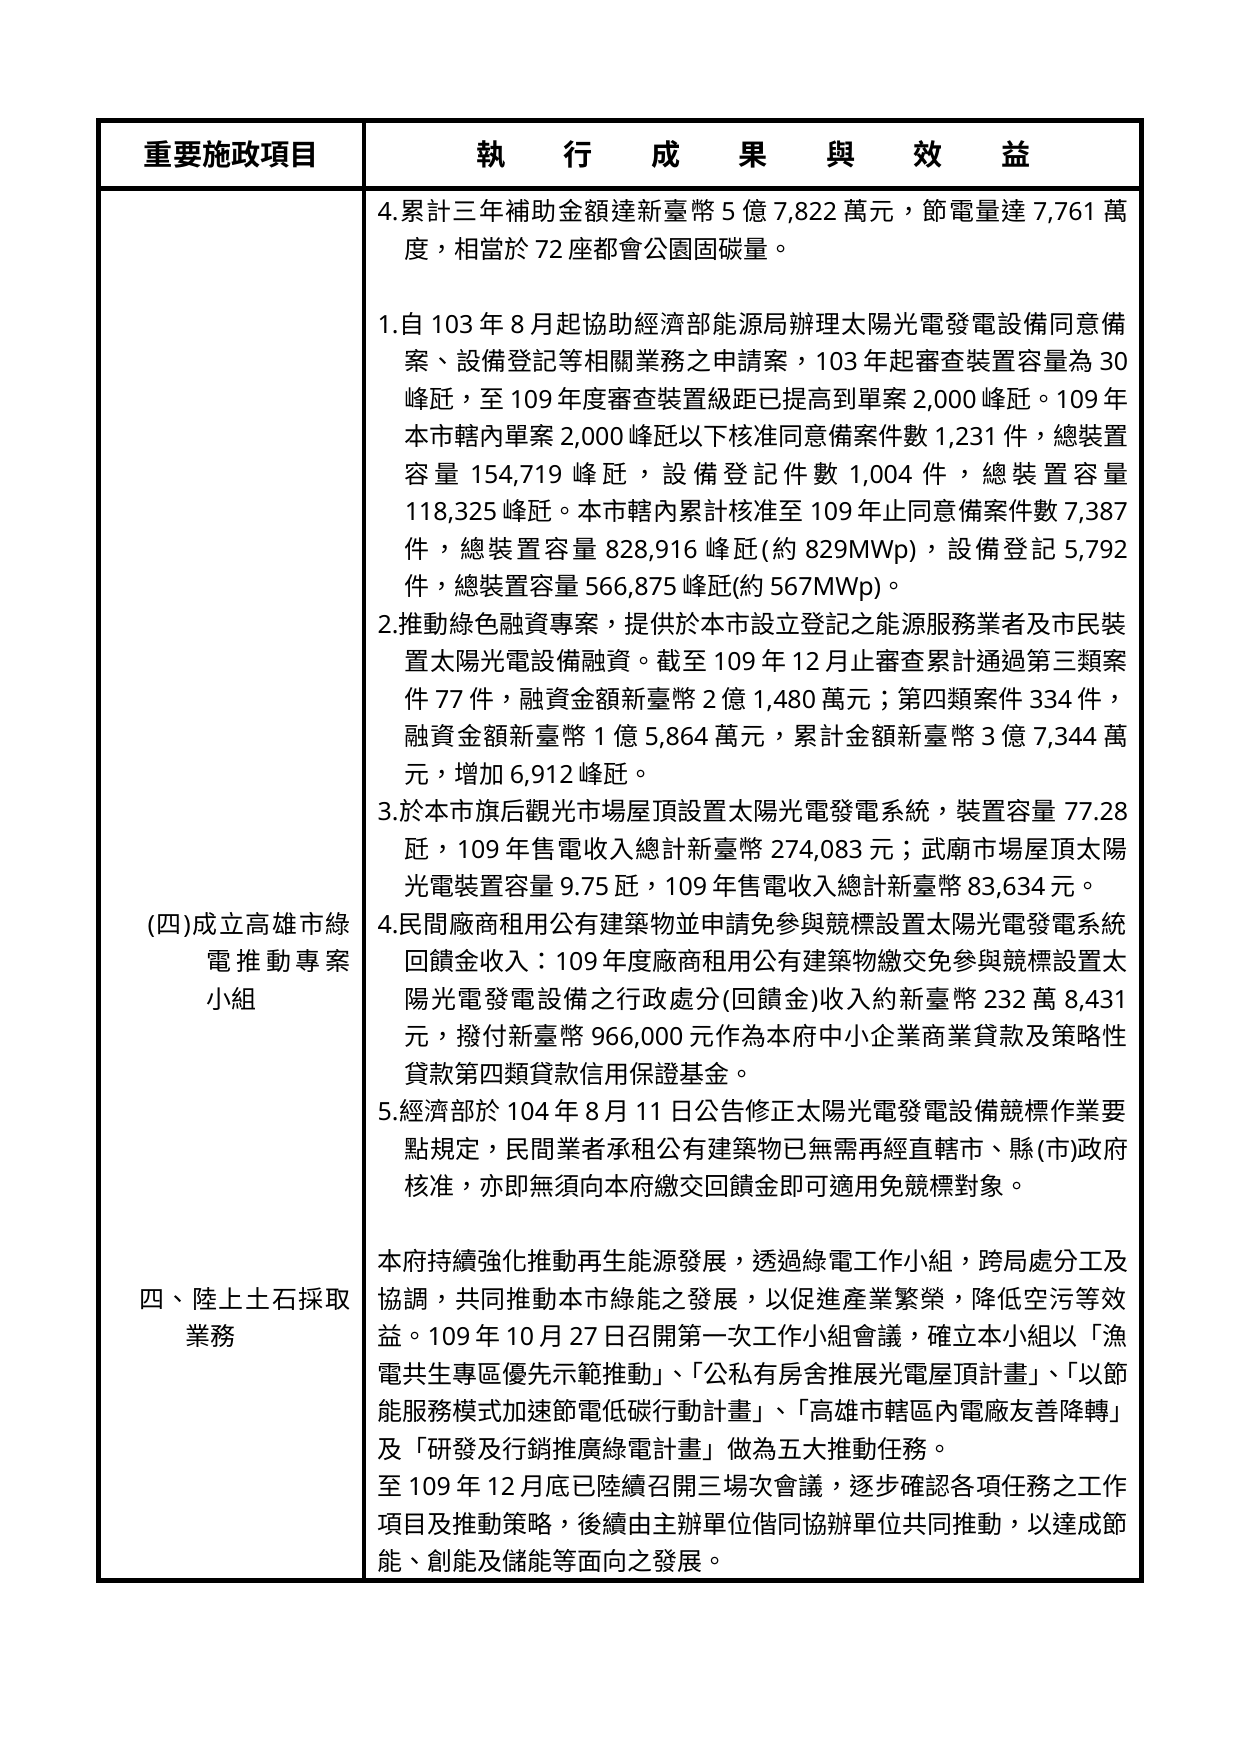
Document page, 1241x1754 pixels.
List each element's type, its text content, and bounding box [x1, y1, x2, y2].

table_cell (四)成立高雄市綠電推動專案小組 四、陸上土石採取業務 [101, 191, 362, 1578]
table_cell 1.2020區域型醫材產業發展分析 新冠肺炎疫情肆虐全球，同時也影響市場供應佈局，而臺灣這次防疫的優良表現，正是高雄醫材廠商拓展市場好時機，為推動業者搶攻東南亞市場，於109年6月10日推出「2020區域型醫材產業發展分析」課程，採線上授課方式進行，內容涵蓋東南亞市場醫療器材法規概論、醫材市場分析、勞資法規問題等，邀請臺灣與越南在地律師、醫師進行實務經驗分享，期藉此幫助業者釐清疑問、確認投資條件，吸引包含21家高雄廠商，台南6家、台中2家、新竹10家、桃園3家、新北7家、台北13家、基隆1家，以及個人參加者49人參與。 2.2020NADCAP台灣年會 為促進航太產業國際交流及合作契機，本府經濟發展局邀請全球航太首席評鑑單位-美國航太品質評審協會，於9月10日至11日首度辦理「2020 NADCAP 台灣年會」，聚集全臺57家航太相關企業(高雄業者20家、外縣市業者37家)，共同見證PRI與金屬中心以視訊連線簽署MOU，雙方未來將持續針對PRI培訓項目共同合作，輔導高雄航太業者取得NADCAP認證，協助高雄航太零組件產業切入國際航太產業供應鏈。 3.辦理航太NADCAP認證課程 航太產業可增加產品附加價值，不過其品質系統要求嚴格，製造商若想要進入航太產業，NADCAP為必備認證項目，因此為輔導本市航太業者進入供應鏈，本府經濟發展局於 109年7月28日至29日、8月27日至28日辦理「化學處理」、「熱處理」、「NADCAP認證前準備及AS 9100」課程，共計有高雄廠商22家次、外縣市廠商12家次參與。 4.XRoom跨域共創基地 於高雄捷運鹽埕埔站2號出口整備產業人才培訓共創基地-「XRoom跨域共創基地」，提供體感設備租賃服務與試驗空間，同時鏈結業界與學界資源，建立國際合作管道，加速國內體感業者及人才接軌國際市場，發展商業應用開發之交流社群，協助培訓產業所需人才。 5.辦理「數位轉型X思維創新工作坊」 為發展在地產業數位轉型解決方案，由在地廠商提出需求，舉辦數位轉型工作坊，邀請專家進行解題。分別於109年7月23日及7月30日辦理針對製造業及服務業之工作坊。會中邀請資策會數位轉型專家、發得科技、全家便利商店等廠商分享數位轉型創新趨勢、轉型程度評估架構及實際案例分享，搭配實務演練，提升學員學習效果，共計63人次參與。 6.辦理數位轉型產業交流活動2場次 為因應數位轉型潮流及5G、AI等數位科技對產業帶來的影響及為活絡本市數位經濟產業跨業交流與發展動能，舉辦2場次產業交流活動。邀請聚和國際、世豐螺絲及霹靂國際多媒體、中華電信、緯創醫學科技、XRSPACE等廠商分享最新創新科技應用並與與會來賓進行交流，近130位廠商代表參與。 1.辦理「KOSMOS TRENDS未來勢」大型商展活動 串聯高雄場域包含駁二、高雄展覽館及漢神巨蛋等場域，以視覺、音樂、生活及娛樂等主題規劃不同體驗活動與節目，包含技術開發者大會、商媒會、企業參訪、體感重裝部隊、數位展覽、演唱會及市集等各式活動，透過展示、互動、體驗等情境設計，重新揉合體感科技與高雄市場域，激發新火花活絡城市脈動，並結合Digi wave數位展覽之科技浪潮，揉合更多元領域與應用想像，活動期間逾51萬參與人次，促成逾新臺幣3.9億元產值。 2.擴大辦理「體感重裝部隊」 延續108年巡迴展覽模式，運用象徵港都意象的貨櫃打造「體感重裝部隊」，打破場域限制將AR、VR體感互動科技移至戶外讓民眾體驗，109年度更擴大活動規模，巡迴至高雄、屏東、台北及新竹等城市，與其他城市攜手推廣體感科技新興應用，展現體感多元應用領域，作為體感業者展示的平台外，更提供民眾認識並體驗最新體感科技產品，帶動體感科技產業多元化發展，創造產業新商機，共計4場次體驗活動，觸及逾16萬人次。 3.辦理第11屆高雄同心日-台日共創雙贏活動 為持續得到日本企業的支持，沿續完整的商務資訊以及投資服務，共同創造更多的商機，本府經濟發展局持續辦理第11屆高雄市日商表揚典禮活動，並選出投資10年、20年、30年、40年、50年及50年以上，以及新增投資的日商獲獎接受表揚，表達本市對日商企業之重視，並藉由表揚活動之辦理提升雙方友好關係。 得獎業者 a.高雄在地日商(截至今年經營滿10年)： 台灣日產化學股份有限公司、興亞迪歐股份有限公司 b.高雄在地日商(截至今年經營滿20年)： 新揚科技股份有限公司 c.高雄在地日商(截至今年經營滿30年)： 華和工程股份有限公司 d.高雄在地日商(截至今年經營滿50年)： 台灣亞細亞興業股份有限公司、台灣華爾卡國際股份有限公司、新臺灣久保田股份有限公司、大寶精密工具股份有限公司、台灣日東電工股份有限公司、高雄晶傑達光電科技股份有限公司 e.近年投資高雄日商： 台灣愛德克股份有限公司、台灣華爾卡國際股份有限公司、台塑德山精密化學股份有限公司 4.辦理第2屆高雄典範企業領航獎 (1)為肯定本市企業在地深耕發展，積極開拓國際舞台與健全企業營運管理，本府經濟發展局於109年9月30日辦理第2屆「2020高雄典範企業領航獎」，選拔以高雄為主要經營基地，並在國際市場具高度競爭力特質之優良在地企業，期以高雄在地打拼的精神，做為本市各類型企業的典範，獎項包含有「深耕典範領航獎」、「投資典範領航獎」、「新創標竿領航獎」、「卓越創新領航獎」及「幸福友善領航獎」，獲獎企業共計26家。 (2)「深耕典範」部分共有上鎧鋼鐵、世德工業及智崴資訊等知名企業獲獎；「投資典範」則由尚富工業、長亨精密、政澄水產、杰鑫國際物流、晟田科技、朝崗工業、富騰國際、興勤電子和鄧師傅滷味拿下；「幸福友善」項目中，人杰老四川、台虹科技、安拓實業與高全存企業均獲評審肯定。另外，「卓越創新」獲獎者有一等一科技、卡訊電子、全球安聯、先進醫資、凌誠科技、清展科技、彬騰企業及富利康科技；限定成立5年內企業報名的「新創標竿」，則由今一電與樂鑫開發工程2家新創業者獲獎。 5.成立「投資高雄事務所」 為實現四大優先中「產業轉型優先、增加就業優先」的施政願景，參考經濟部「投資臺灣事務所」模式，為高雄量身打造「投資高雄事務所」，於109年11月25日揭幕，提供招商服務單一窗口、逐案配置專案經理、利用招商資源平台媒合用地及串連投資資訊、視投資案情納入重大投資案件推動小組，以最高效率協助企業排除投資障礙，提供最有感的行政服務，營造優質的投資環境。 1.辦理高雄振興購物嘉年華 因疫情大幅降低民眾出門消費意願，導致餐飲、零售、百貨及賣場等實體店受到嚴重衝擊，為振興經濟、刺激消費，於後疫情時期，舉辦高雄振興購物嘉年華，期透過抽獎、消費抵用等模式，吸引民眾到高雄消費，帶動經濟循環，活動網站會員人數累積2.9萬人、 發票登錄累積新臺幣14億元。 2.商洽媒合會 (1)為帶動國內體感科技產業發展，本府經濟發展局10月8日在高雄展覽館舉辦「體感技術開發者大會」及商務媒合會，除邀請國際產業領袖分享未來新技術發展趨勢與新興應用外，也設置體感補助成果展示區，展示各式研發成果，吸引超過150位業者參與。同時媒合高雄業者「方陣聯合」及韓國全球智慧城市公司於開幕儀式上簽署MOU，預計投入30萬美元發展韓國濟州島旅遊導覽服務。 (2)醫材產業為本市金屬業者轉型升級方向之一，因本次疫情，國際行銷受到影響，因此本府經濟發展局於12月1日及12月8日舉辦線上商洽媒合會，與國外醫材代理商、通路商進行線上交流媒合，共計有11家次廠商參與商洽媒合會，後續協助廠商取得共43萬9,590美元的採購訂單。 3.參加馬來西亞線上展暨辦理線上新馬商洽媒合會 雖因疫情受限無法出國拓銷商機，本府仍藉由線上海外參展及辦理線上媒合洽談會，突破現階段進軍海外市場瓶頸，讓MIK優質產品走向海外。 (1)109年11月25日至27日參加外貿協會主辦之「 2020線上馬來西亞臺灣形象展」，除線上建置「高雄形象館」參展頁面外，亦力促潛在商機，協助參展業者媒合國外通路商、經銷商、代理商等買主商談，展期期間安排線上媒合場次共82場，預估媒合金額達新臺幣265萬元。 (2)109年11月25日至26日辦理線上星馬商洽媒合會，協助高雄業者與海外買主建立代理合作關係，主動邀約馬來西亞及新加坡共15家貿易商、通路商等潛在買主與業者進行商洽，線上媒合場次共62場，簽署約定合作備忘錄達新臺幣5,000萬元。 4.協助高雄廠商開拓多元跨境通路 (1)109年11月27日經發局與PChomeSEA簽署MOU，雙方將共同協助高雄產品搶攻東南亞電商商機，期望幫助更多高雄優質產品透過跨境電商平台進軍國際。 (2)109年12月2日至3日於高雄國際會議中心舉辦「高雄跨境電商生態系啟動儀式暨通路商機媒合會」，邀請9家跨境電商、物流、金流龍頭，透過一對一媒合方式，帶領在地B2B、B2C業者與跨境龍頭交流，吸引百家廠商報名參與，截至年底已輔導15家廠商分別上架亞馬遜全球開店、PChomeSEA。 5.輔導高雄廠商開拓新市場通路，提升品牌能見度 (1)「高雄好物市集」線上購物平台，自109年6月2日開站，已有61間廠商進駐上架，截至12月31日會員人數4,681人，銷售總金額新臺幣400萬餘元。 (2)「高雄好物市集」首間實體店於109年8月7日在棧貳庫開幕，截至12月31日，銷售總金額新臺幣100萬餘元。 6.率領16家高雄食品相關業者參加「台北國際食品展」 109年12月17日至20日，本府經濟發展局率領16家高雄食品相關業者參加「台北國際食品展」。展會期間安排主題商品推廣、網紅直播推薦、團購主商洽會，多元行銷活動成果，達約1萬6,000次的瀏覽人數，現場零售合計新臺幣90萬餘元。 109年度共核准投資補助7案，核准金額約新臺幣8,197萬50元，執行效益預計如下： 1.總投資金額：約新臺幣27億5,107萬元。 2.創造就業機會：499人。 新冠肺炎疫情衝擊全球經濟，國內外大廠持續投資高雄，包含穩懋、默克、日商華爾卡、穎崴、緯創資通、 國巨、 日月光、台郡科技、英特格等多家知名企業仍看好高雄發展，持續加碼投資。 1.穩懋半導體股份有限公司 109年8月進駐南科高雄園區，將投入新臺幣850億元蓋設新廠，開發5G及光通訊相關技術，預期可增加逾4,000名就業機會，市長於同年10月拜訪，將積極協助公司解決園區生活機能及人才媒合。 2.德商默克集團 109年9月宣布擴大投資高雄路竹廠，該廠將成為默克在全球沉積材料的重要研發與製造中心。 3.日商華爾卡 109年9月29日舉行動土典禮，將於南科高雄園區打造新廠，供應半導體先進製程用的高純度化學藥液內襯儲槽。 4.穎崴科技 109年9月29日於經濟部楠梓園區舉行投資簽約典禮，將投資逾新臺幣32億元，於楠梓園區興建半導體高階製造中心，預估將可提供200個就業機會，為園區翻轉再造及產業升級注入新的發展動能。 5.緯創資通 公司持續擴大研發投資，109年10月15日高雄研發中心第三辦公室正式啟用，聘用員工人數可達520人，為高雄帶來更多研發能量。 6.國巨股份有限公司 被動元件大廠國巨預計投資新臺幣147億元於大發工業區內興建第三廠房，可提供1,800名就業機會，109年11月14日動土，預計111年8月完工。 7.日月光投資控股股份有限公司 全球第一大半導體封測廠日月光集團斥資新臺幣260億元，於楠梓加工出口區興建超高層智慧封測廠，預計112年完工。 8.台郡科技 看好全球5G應用發展，台郡科技公司加碼申購和發產業園區1萬6,000多坪土地，擴大投資發展5G智能通訊事業營運基地，加碼投資100億元，總投資預計超過200億元。 9.英特格 世界級半導體材料商英特格預計2021年投資新臺幣60億，將打造在台最大製造中心。 本府積極招商引資，依據過往服務廠商經驗，如能在廠商投資評估初期，即時提供合適投資用地，可大為提升廠商投資本市意願。故除推介本市報編之產業園區，109年更首度與專業不動產仲介業者合作，藉由提供私人物件，讓投資者有更多投資標的可選擇，以增加投資案落地本市之機率。109年度提供用地需求服務案數共51案。 本市重大投資案件推動小組109年度階段性協助成果： 1.珍福食品公司投資案，109年2月1日取得建造執照。 2.南六公司工業區報編案，109年2月通過園區審議變更開發計畫。 3.統一集團夢時代二期開發案，109年2月取得建照執照。 4.興達海洋基礎公司於高雄海洋科技產業創新專區之管架式基礎結構工程組裝廠，109年3月20日工廠登記核准。 5.第70期(一心路)市地重劃-中石化案，109年3月15日辦竣分配確定土地重劃後標示變更登記，109年6月4日及6月30日辦理土地交接。 6.裕鐵公司路竹產業園區開發案，109年4月6日取得整地排水許可。 7.國巨大發新建三期廠房案，109年7月9日取得建照執照。 8.台聚 CBC Pilot Plant廠建照申請案，109年11月12日取得第二照使用執照。 1.因應5G結合AIoT、AR/VR等數位科技，將加速產業進行數位轉型，本府積極爭取中央資源，攜手中央共同打造「亞洲新灣區5G AIoT創新園區計畫」。本府於109年11月30日辦理5G AIoT國際大聯盟成軍活動，藉此凝聚中央、地方、業者共同打造亞洲新灣區成為驗證示範場域之共識，當天計有114家廠商參加。 2.亞洲新灣區5G AIoT創新園區將從基礎建設、產業群聚等面相推動，短期爭取經濟部中小企業處設置新創基地，提供獎勵補助，引進國際級加速器，打造完整新創服務體系；長期規劃以中油特倉三土地為高軟二期開發用地，解決數位科技業者進駐高雄之需求。 1.辦理「地方產業創新研發推動計畫(地方型SBIR)」 自97年開辦地方產業創新研發推動計畫，截至109年累計通過851件研發補助計畫，補助金額達新臺幣6億4,748萬元，帶動投資額新臺幣21億9,170萬元及研發總經費新臺幣15億6,760萬元，衍生產值新臺幣30億732萬元，申請或取得新型、設計專利724件，並屢獲國際發明展各項獎項，對本市中小企業的升級轉型極具助益。今年更協助廠商將創新研發成果或商品上架跨境電商平台，增加SBIR計畫執行效益，目前已輔導媒合5家SBIR企業之產品上架至PChomeSEA、日本樂天等平台，讓優秀廠商的產品進軍海外市場。109年度補助總經費計新臺幣3,686萬元，核定49件研發計畫，帶動研發總經費新臺幣9,300萬元。 2.辦理「提升產業競爭力輔導計畫」 為提升本市中小企業之競爭力，經由訪視企業協助其解決經營及技術問題，並輔導企業爭取經濟部之SBIR、傳產技術開發計畫CITD或服務業創新研發計畫SIIR等中央補助資源，提升自我研發與技術能力。本府經濟發展局自102年執行提升計畫，截至109年12月，成功向中央申請補助計畫106案，補助新臺幣2億1,280萬元。109年計輔導本市6家中小企業向中央提案爭取計畫補助，補助金額計新臺幣473萬元。 3.辦理「高雄市政府中小企業商業貸款及策略性貸款」 本府經濟發展局與財團法人中小企業信用保證基金合作辦理「高雄市政府中小企業商業貸款及策略性貸款」，希望協助於本市辦理公司、行號或於稅捐機關辦有稅籍登記之小規模商業及發展太陽能光電系統之策略性產業取得經營所需資金，提供商業貸款予公司、行號最高貸款額度為新臺幣100萬元；小規模商業最高貸款額度為新臺幣50萬元。 本府為推展太陽能光電系統之策略性產業，凡於本市辦理公司或商業登記，從事規劃設計及設置太陽光電系統之策略性產業提供每年新臺幣700萬元。但同一申請人累計核貸金額不得逾新臺幣2,500萬元之貸款額度；另為鼓勵設籍本市於其所有建築物裝置屋頂型太陽能光電設備之市民，得申貸最高新臺幣60萬元之貸款額度，貸款利率為2.295%。 98年2月起受理至109年12月共計召開85次審查小組會議，累積撥貸件數計有971件，撥貸金額新臺幣5億9,979.4萬元。 4.辦理「 高雄市政府因應新冠狀病毒肺炎疫情紓困貸款利息暨信用保證基金保證手續費補貼作業計畫」 本府經濟發展局為紓解因受新型冠狀病毒肺炎疫情影響以致發生營運困難之業者，特訂定「 高雄市政府因應新冠狀病毒肺炎疫情紓困貸款利息暨信用保證基金保證手續費補貼作業計畫」，提供於本市辦有稅籍登記之小規模商業、公司、商業登記或另依加值型及非加值型營業稅法免辦稅籍登記且有營業事實之自然人(小農、小漁)，向與本府配合之金融機構辦理防疫紓困專案貸款，並獲核貸周轉金者，於貸款額度新臺幣100萬元內，自撥貸日起補貼第一年之利息及信保手續費，利息以年利率最高1.58%計息，信用保證基金保證手續費以年費率最高0.375%計算。 截至109年12月通過紓困補貼核定件數共計有335案，已撥付補貼利息及信保手續費總金額為新臺幣210萬4,097元（利息新臺幣137萬3,770元，信保手續費新臺幣73萬0,327元）。 5.推薦登錄證券櫃檯買賣中心(創櫃板) 本府配合證券櫃檯買賣中心政策，輔導具創新、創意及未來發展潛力之未公開發行企業發展，訂定「高雄市政府推薦微型創新創意公司申請登錄創櫃板作業須知」，透過本府審查與推薦，協助創新創意公司簡化申請創櫃版之相關流程。截至109年底本府推薦科宜生物科技(股)公司、傑迪斯整合行銷(股)公司、卡訊電子(股)公司、彬騰企業(股)公司、勝強科技有限公司、大恆資源科技(股)公司及寶可齡奈米生化技術(股)公司等7家正式登錄創櫃板。 1.營運「DAKUO高雄市數位內容創意中心」 「DAKUO高雄市數位內容創意中心」於101年正式營運，擔任「廠商投資高雄的跳板」及「中小企業之孵育室」，深化高雄數位內容產業之研發能量，以扶植新創公司及吸引人才根植高雄，提供創新創業之友善環境。截至109年12月累積進駐60家廠商，新產品研發超過565件，增加就業人口超過953人，共辦理1,730 場次招商與社群交流等活動，約62,483人次參加。 為了因應網路社群時代來臨，DAKUO高雄市數位內容創意中心增設直播間及Showroom供進駐單位申請使用，並於109年9月7日舉辦DAKUO REOPEN活動，當天匯集15家新創業者展示產品，同時邀請台灣跨太平洋科技基金（TPTF）、法國科創等9家國際投創公司交流媒合，讓DAKUO年輕進駐團隊爭取投資，其中新創團隊威捷生醫與日商Toydea之商業模式與產品商業化型態獲得創投青睞；同時，DAKUO REOPEN活動也成功促成新創團隊捲毛獅科技文創有限公司與矽統科技合作場域驗證，為數位內容應用與跨域合作開啟新的里程碑。 2.推動南臺灣跨領域計畫 105年起本府與工研院於本市財稅行政大樓15樓合設「南臺灣產業跨領域創新中心」，整合南部各大學及相關法人研發能量，協助進行跨領域科技創新，尋找新的技術應用於南臺灣既有產業，進而將技術或服務產業化以成立新創事業。同時亦提供南臺灣新創事業輔導與籌資等協助，期促進既有產業轉型、提升研發能量及吸引人才流入。截至109年12月已輔導成立17家新創事業，協助89案新創事業籌資新臺幣1.76億元，並建立民間私人資金投資聯繫管道，形成南臺灣產業跨領域新創交流平台，進行產學研技術合作，邁向技術與服務產業化的最後一哩路。 3.打造「KO-IN智高點-高雄智慧科技創新園區」 本府選定本市財稅行政大樓13、14樓作為「KO-IN智高點-高雄智慧科技創新園區」，服務有意發展智慧城市技術與應用、或有計畫在本市進行實際試煉的新創團隊，提供落地發展空間、資源與機會。基地已於108年6月21日開幕啟用，截至109年12月，累計輔導進駐51家，現進駐廠商計有34家，進駐率達77%，預估可衍生創造156個就業機會、新臺幣3.6億元營業額、新臺幣3.1億元投資額。 109年9月17日辦理創新創業大賽決選，最終首獎由智慧貼紙團隊獲得，銀獎團隊「易晨智能」已通過進駐審查將進駐園區；9月26日辦理國際論壇及商洽會，活動共吸引約362人次參與，吸引21家新創團隊前來展示創新技術應用，並安排16場商洽會期促成廠商對接需求。 為輔導金融科技落地及孕育金融科技產業鏈，本府於109年5月8日啟用全台唯一由地方政府經營的金融科技創新園區─「智慧金融之丘（FinTech Hill）」，試行「場域限定」金融科技創新開放金融數據平台，並於109年12月29日完成建置「金融數據創新實驗室」，提供學校授課人才培訓與產學合作之用。同時亦邀集一卡通、高雄銀行及4家新創業者共同參加2020台北金融博覽會，展現在地金融業者的AI智慧金融科技研發成果，推廣在地金融科技業者實力。 本市正由重工業城市轉型蛻變，藉由輔導石化鋼鐵、金屬機械、傳統工廠等產業升級、創新加值，同時引進數位內容、智慧科技等新興產業，創造就業機會。 1.辦理「高雄市產經情勢分析(4季)」 自98年起開始蒐整國內外與本市產經數據，辦理產經情勢分析，按季提出國內外與本市產經資料。於109年建置專屬網頁「高雄經站」，並精簡改版本市產經情勢分析，提供扼要產經情勢資訊予大眾參考。另與專業團隊合作執行高雄市特定區域經濟數據初步調研，強化資訊蒐整。 2.輔導申請觀光工廠評鑑 持續輔導本市地方產業特色化，鼓勵工廠營運朝向多元化發展，協助工廠轉型兼具觀光服務，設置觀光工廠。108年新增「宏裕行花枝丸館」及「裕賀牛𤛭工廠」通過經濟部觀光工廠評鑑，高雄目前已通過經濟部觀光工廠評鑑共計7家，讓民眾有更多兼具知識性及趣味性的觀光休憩新選擇。 為加強高雄觀光工廠能見度，邀請線上當紅Youtuber「Erin’s Diary艾琳的日常」擔任觀光工廠一日導遊拍攝行銷影片，該影片已於109年12月5日於艾琳之Youtube頻道及粉絲專頁露出，頻道影片觀看次數截至12月23日止已達22,809次；主要受眾為年輕族群、20至40歲女性。 與顏伯駿知名設計師合作推出觀光工廠聯名禮盒，為「高雄觀光工廠」品牌打造專屬行銷包裝，已於109年12月中旬提供設計初稿並預計於110年1月底前完成包裝文案設計及打樣，期透過觀光工廠聯名行銷，提升知名度及形象綜效之效果，再搭配新媒體等管道露出，藉以提升觀光工廠品牌價值，激發競爭優勢。 依據「全民防衛動員準備法」除配合經濟部工業局辦理國營及民間重要專門技術人員調查外，按「物力調查實施辦法」規定，辦理本市物力(重要物資及固定設施)調查及統計，依計畫完成包括246家重要物資生產廠商名冊，固定設施含402所學校、345處宗教場所、292處文化活動中心、111座倉庫資料更新及實地抽（複）查工作，該調查更新之資料，均已鍵入經濟部「物力調查資訊系統」內，掌握轄內物資及工廠生產現況，以因應動員需要。 1.受理合法工廠登記申請 (1)工廠設立登記419件。 (2)工廠變更登記434件。 (3)申請歇業工廠210家、抄錄396件、公告廢止12家。 (4)正常營運家數共7,708家(含特定工廠登記)。 2.加強未登記工廠輔導與管理工作 (1)為導正社會經濟秩序及促進工業正常發展，進行未登記工廠之矯正與輔導工作，辦理稽查次數計716次、裁罰24件，裁罰總金額新臺幣107萬元，累計已繳罰款金額新臺幣36萬元。 (2)為輔導未登記工廠合法經營，自99年6月2日起受理從事低污染行業之廠商申請臨時工廠登記核發作業，共有1,578家提出申請，核准1,036家。因應臨時登記工廠109年6月2日失效，工廠管理輔導法新增未登記工廠與特定工廠管理與輔導專章，輔導業者辦理特定工廠登記業務及合法經營，包括臨時登記工廠業者申請換發特定工廠登記及未登記工廠申請納管，109年3月20日起施行，總收件數1,966件，核准1,269件。 3.動產擔保交易登記 辦理動產抵押及附條件買賣登記1,255件，變更登記138件，註銷登記804件，抄錄532件。 1.召開產業園區座談會 為加強廠商服務、促進產業發展及強化競爭力，本府經濟發展局每半年舉辦一次產業園區座談會，作為本府與轄內園區服務中心及廠商團體間之交流平臺，協助解決交通、環保、建管、防汛等相關問題，增進政府、工業團體及園區服務中心等三方溝通聯繫的管道。109年3月座談會，以「因應美中貿易戰我國產業發展策略」為題進行專題演講，會中討論列管案件包括：協助大發工業區聯外道路公共設施用地移轉予市府、解決臨海工業區服務中心之一般廢棄物進場繳費問題及推動台塑仁武廠後勁溪排水擴寬改善工程。109年12月座談會，有鑑於新冠肺炎疫情對各產業之影響以「疫情下的產業數位轉型趨勢」為題進行專題演講，另會中討論列管案件包括：協助臨海工業區協調小港區沿海二、三路道路(含兩側綠帶、退縮地等)公共設施維護及管理、解決工業區淹水及排水箱涵清疏問題、持續研擬台88下大發交流道前因上下班尖峰時段大發及和發產業園區交通回堵及大型車輛行駛路線問題及排除工業區周邊異味。預計110年6月辦理下一場座談會，並將持續追蹤列管案件辦理進度。 2.和發產業園區開發與招商 因應高雄地區產業用地需求，積極協助廠商辦理報編非都土地變更業務。同時，依據產業創新條例規定，評估適當區位，規劃報編產業園區。103年度和發產業園區已核准設置，開發面積136公頃。開發方面，開發商-合發土地開發股份有限公司已於104年9月簽約，12月動土，並因應進駐廠商需求持續辦理污水廠二期等擴充工程，開發契約已於109年9月屆期，刻正陸續辦理園區工程驗收、設施移交及開發結算作業。招商方面，截至109年12月底園區產一可售地已完售，產一可出租坵塊(不含標準廠房1.75公頃及標準廠房道路0.32公頃)出租率達92.6%，計有申購68家、申租18家，目前已有35家廠商竣工並開始營運，未來全區預計引進員工數11,201人、增加年營業額新臺幣991.28億元、促進投資新臺幣552.42億元。 3.仁武產業園區開發 依據產業創新條例規定，於國道10號仁武交流道周邊台糖仁武農場為基地，辦理「仁武產業園區」之報編作業，面積74公頃。本計畫已於108年7月17日通過環評審查，並於10月31日完成報編。108年11月18日召開招商說明會，109年11月19日第一期統包工程動土，吸引上百家廠商業者出席交流，近8成廠商表達進駐意願。規劃未來可釋出48公頃產業用地、創造6,300個就業機會、增加新臺幣242億元地區產值，帶動產業轉型再造。 4.岡山本洲產業園區 園區面積208公頃，分為一般產業區、環保科技園區、物流園區及相關產業區，另公共設施包含服務中心、污水處理廠、公園、停車場、景觀調洪池等。本園區產業類別包含金屬加工業、提升環保產業技術製程、倉儲物流、生活機能相關產業等，目前土地銷售率達97.3%，廠商總家數共計195家，其中營運中192家，建廠中1家，未建廠2家，總投資額約587.06億元，總員工數約9,005人，年營業額約800.47億元。園區定期進行進駐廠商納管水質採樣、監測及計量作業，亦於每日進行雨水下水道稽查管制工作。 109年11月4日由林副市長欽榮帶領經發局、交通局、研考會等局處前往全聯位於岡山物流園區參訪並了解投資需求，該公司預計將再加碼投資高雄，以打造冷鏈物流中心。 5.協助民間企業報編工業區、申請毗連非都土地變更及興辦事業計畫作業 (1)民間報編工業區 截至109年12月底已核准設置產業園區設置案件計有天聲工業、英鈿工業、慈陽科技工業、誠毅紙器、南六企業、震南鐵線、宇揚航太科技、正隆紙器、裕鐵企業路竹及大井泵浦工業等10案；審查中案件計有拓鑫實業及德興等2案，新申請勘選土地案件有莒光塑膠研發、隆安扣件及漢翔發動機科技3案。預計可提供129.44公頃產業用地；年產值約新臺幣628億元；就業人數3,310人。 (2)毗連非都土地變更 截至109年12月底已核定毗連擴展計畫案計有味全、震南鐵線、乘寬工業、農生企業、泓達化工、聯國金屬、鈦昇科技、泰義工業、佶億工廠、瑞展實業、秉鋒、卓鋒、南發木器、鎰璋實業、新展工廠、隆昊企業、基穎螺絲、國盟、高旺螺絲、秉鋒(第二次毗連)、路竹新益、台灣維達、隆昊企業(第二次毗連)、隆興鋼鐵、永欣益、鈦昇科技 (第二次毗連)、三章實業、國盟公司梓官二廠(第二次毗連)、德興石材、和泰產業、世豐螺絲、海華鋼鐵等32案，另有宗美工業、成肯國際實業、煒鈞實業、穩翔塑膠實業、高嘉塑膠及金皇興等6案審查中。預計可提供34公頃之產業用地；年產值新臺幣400億元；就業人數3,758人。 (3)興辦事業計畫 截至109年12月底已核准罄穎、德奇、誠友、常進工業、笙曜企業、維林企業、韋奕工業、毅龍工業、佳揚實業、臺灣鋼帶、煒鈞實業、鋐昇實業、春祐工業、勝一化工、芳城工業、弘盛展業、雄順金屬、亞東氣體、暐盟、石安水泥美濃廠(第二次變更計畫)、建誌鋼鐵、鉅翃(第二次變更計畫)、勵龍、鉑川、協和繩索、興達遠塑膠等26案，預計可提供14公頃產業用地；年產值新臺幣100億元；就業人數550人。 6.爭取科技部籌設橋頭科學園區 行政院於108年12月6日核定橋頭科學園區籌設計畫，園區面積262公頃，可設廠用地164公頃，預計引入半導體、航太、智慧機械、智慧生醫及5G/6G網路、智慧機器人、智慧車輛、AI軟體服務等創新產業，預估年產值最高達新臺幣1,800億元，並可提供1萬1,000個就業機會。 科技部辦理二階環境影響評估階段，並於109年8月31日通過二階環評範疇界定會議，為加速橋科推動期程，除協助辦理區段徵收作業外，並積極開闢聯外道路、爭取增設岡山第二交流道、省道台39南延至仁武等道路開闢，提供當地完善的交通網路，以利招商引資，亦成立「橋頭科學園區專案推動小組」，掌握各工作期程及研商加速園區推動方案，同時，行政院亦指派李秘書長孟諺擔任跨部會小組召集人，透過中央與地方密切合作，以110年底提供廠商選地設廠為目標加速園區開發。 橋頭科學園區，除有助於國家未來高科技產業發展，亦能推升高雄產業升級轉型並吸引人才回流，對於高雄邁向高階製造中心、型塑南台灣科技走廊至為關鍵，未來橋頭科學園區將往北串連南部科學園區，往南鏈結加工出口區，形成南部最有價值的半導體產業廊帶聚落。 1. 配合商店街區特色行銷活動 (1)鼓勵商店街區組織自主提案，結合當地特色店家，以更多元化的行銷方式，舉辦符合當地人文色彩與產業特色之活動，由商店街區組織依「高雄市商店街區行銷活動補助辦法」向本府經濟發展局提出申請行銷活動經費補助。 (2)「2020高雄過好年」由三鳳中街、南華觀光夜市、六合國際觀光夜市、甲仙商圈、新堀江商圈、中央公園商圈、大連商圈、新鹽埕、鹽埕堀江、鳳山三民路商店街及興中夜市等辦理11場行銷活動。 (3)另109年商圈共舉辦14場特色活動包括：三鳯中街—「端午戰疫暨中元傳說」活動、「2020新堀江「夏」PA! 購物季」、「高雄觀光展新貌 六合商圈振新機」、大高雄觀光商圈總會—「愛在高雄幸福成家智慧電商多元行銷推廣活動計畫」、青年家具—「家具賣造」、後驛商圈—「驛起創意」、中央公園商圈—「『返孝日』傳承孝道 感恩奉茶」活動、「南華觀光購物街--『搶搭時尚週』」活動、「香蕉猴子 你的旗山」、新鹽埕—「金go pay!~ 金go pay!~」、光華夜市—「來光華享饗看」、大連商圈舉辦「大小腳丫咱們走」、「鹽埕堀江角落魔法」及鳳山三民路—「神遊佛具街、祖孫冏快樂」。 (4)因應嚴重特殊傳染性肺炎疫情所帶來之經濟影響，民眾消費型態產生劇烈變動，造成實體消費力下降，導致商圈營運受到衝擊，經濟部中小企業處辦理「109年推動商圈振興補助計畫」，協助商圈優化環境、活絡經濟，進而達到振興商圈之發展。本府經濟發展局協助大高雄市觀光商圈總會、新堀江、南華、青年家具、光華、三鳳中街、六合夜市、中央公園、大連、長明街、鹽埕堀江、興中、後驛、忠孝、旗后、旗山老街、南橫三星、鳳山三民路、新鹽埕、鳥松家具、美濃、哈瑪星、左營蓮池潭、河堤、亞洲新灣區、六龜、甲仙商圈等27個本市輔導及潛力商圈獲得補助新臺幣3,060萬元，同時主動聯絡商圈需行政協助事項，邀集相關單位召開協調會議及會勘，使商圈得以順利舉辦活動或進行環境設施改善。 2.商圈轉型計畫 配合鐵路地下化，以示範場域導入相關軟、硬體建置及輔導資源，藉此翻轉外界對高雄車站周邊及中山路沿線商圈之既定形象，為商圈帶來人潮，創造經濟效益，達到活化美麗島大道、整合車站周邊商業機能目標。高雄鐵路地下化及火車站周邊高架橋拆除，串起周邊商圈，但也因工程施工導致商圈營運受影響，為協助火車站及美麗島周邊商圈再造，本府經發局、都發局、工務局、觀光局、交通局、捷運局、青年局及新聞局組成「商圈活化工作小組」，透過跨局處合作，活絡商圈，並於11月26日召開第一次工作會議。 3.產業媒合推動智慧商圈 協助媒合三鳳中街及六合夜市並與「foodpanda」合作於10月24日舉辦「三六起義．粉紅相見」活動，對抗疫情衝擊及電商崛起，以提升商圈市場競爭力，開創手指經濟。 4.高雄一百週年慶PHONE狂GO物時時抽 振興商圈、夜市，本府經濟發展局於109年12月1日至12月31日辦理「高雄一百週年慶Phone狂Go物時時抽」活動，於高雄店家以三倍券消費滿200元或其它方式滿500元登錄發票即可抽iPhone12或高雄一百特製款Gogoro，登錄發票金額超過新臺幣23億元。 為吸引外地來高雄旅遊，活動期間於本市合作旅館住宿每房贈送高雄券400元(夜市券200元、商圈券200元，限量62,500份)，可至本市合作商圈店家/夜市攤商使用，有效提升商圈、夜市來客數，提振商機。 5.2020HIGH LIGHT高雄 光合作用 109年12月18日至110年1月10日於美麗島捷運站圓環整點展演燈光秀，並往南延伸到中央公園，結合體感科技、親子活動、藝人演出、數位支付，吸引廣大人潮駐足消費，活絡高雄商圈夜市。活動期間六合夜市消費人潮增加至少三成，聖誕假期期間美麗島站及中央公園站高捷載運量更成長八成，為高雄商圈夜市帶來實質經濟效益，並獲得各商圈、店家好評支持。 1.「高雄市政府會展推動辦公室」主動拜會國內公協會、企業團體，提供一對一會展諮詢服務，行銷高雄會展產業，爭取大型展會活動到高雄舉辦，109年提供會展主辦單位諮詢服務超過70案，諮詢次數超過百次。 2.109年12月17日結合「商機媒合會」辦理高雄會展論壇暨年會，邀請15個單位買主及20個單位賣家(高雄會展聯盟成員)進行洽談，會後安排高雄獎勵旅遊體驗之旅(12月17日至18日)，成功促成「台灣社會網絡學會」於110年在高雄舉辦「2021組織知識管理國際研討會」，以及「中華民國藥學生聯合會」預計於111年在高雄舉辦「2022年亞太藥學生年會」。 3.「高雄市獎勵會議展覽活動實施辦法」，鼓勵依法登記之法人、大專院校、學研機構或人民團體於本市舉辦國際性及全國性活動，提高城市國際知名度。109年因受新冠肺炎疫情影響，上半年會展活動停止辦理，國際展會受創甚鉅，申請案件大幅減少，截至12月底止核定獎勵14案、核定金額新臺幣242萬元。 4.109年積極爭取展會活動在高雄舉辦，會展活動共計159場（國際會議48場，展覽51場，活動60場）首次來高雄舉辦的會展活動包括：「再見梵谷—光影體驗展」、「2020高雄數位家電振興券展」及「2020亞洲永續供應+循環經濟會展」。 5.成功爭取109-111年至高雄舉辦之國際會議包括：「2020International Conference on Economics, Management and Technology」、社團法人台灣感染管制學會與台灣感染症醫學會共同舉辦之「2020會員大會暨學術研討會」與「2022年世界華人不動產年會」、「2021組織知識管理國際研討會」及「2022年亞太藥學生年會」等。 6.成功辦理「國際會議協會(ICCA) 第59屆年會」 2020年會透過「年輕」、「開放」、「多元」三大主題設計議程，讓世界了解高雄百年轉型的成果，以及活力、年輕、多元和包容的文化精神。 以“Road to Kaohsiung”為主軸，串連全球會員參與ICCA2020年會，共有1,507人參與，創下ICCA年會史上最多ICCA會員與國際會議組織領袖參與之紀錄。 以高雄為核心串連全球8 個區域，ICCA年會首次採線上線下「混合會議(Hybrid Meeting)模式」，講者跨國連線、與會者跨域參與。高雄會議現場每日配合議程透過視訊向全世界宣傳高雄在地文化及特色， 以期吸引國外會員在疫情減緩後到高雄辦理會展活動，促進高雄會展觀光。 自109年9月22日開始舉辦系列活動，超過100個會議場次、220位講者、超過100小時的直播。年會開幕式利用即時(real time)全息投影技術讓身在倫敦的ICCA主席現身衛武營歌劇院舞台上進行致詞，並與高雄市長陳其邁和經濟部長王美花同台合影，透過全程直播向全世界展現高雄城市轉型及多元文化。 與ICCA簽署高雄議定書(Kaohsiung Protocol)，會展界首份以城市命名之議定書，成為全球會展產業未來發展趨勢明確指南，讓高雄以城市之名寫入世界會展歷史，也讓臺灣在全球會展產業留下重要里程碑。 1.截至109年12月底，公司登記家數81,166家，商業登記家數124,621家。 2.109年度受理公司登記案件合計62,834件，平均每月處理5,236件；受理商業登記案件合計37,658件，平均每月處理3,138件。 3.提供網路便捷服務，可查詢公司商業、登記公示資料、案件辦理進度、商號名稱保留案件結果及下載每月登記資料清冊。 1.執行本市特定行業(視聽歌唱業、舞廳、舞場、酒吧、酒家、三溫暖業、特種咖啡茶室)及夜店業、資訊休閒業、電子遊戲場業十大行業及人民陳情案件等日、夜間稽查取締，109年度稽查1,562家次。 2.109年度違章行號裁罰共34件： 依據「商業登記法」違規裁罰共12件。 依據「高雄市營業場所強制投保公共意外責任保險自治條例」違規裁罰共0件。 依據「高雄市特定行業管理自治條例」違規裁罰共10件。 依據「電子遊戲場業管理條例」違規裁罰共11件。 依據「行政執行法」違規裁罰共1件。 3.加強稽查電子遊戲場業營業狀況，輔導業者合法經營，以提供安全環境，保障消費權益。截至109年12月31日止，本市合法登記之電子遊戲場業計275家。 1.提供各式消費者保護法、消費資訊及公平交易法、商品標示法等相關書表及摺頁供民眾免費索取參閱。 2.依據商品標示法規定抽查市售商品，109年度抽查4,965件商品，其中不符規定者940件，不合格率18.93%。其不合格者均分別通知廠商或權責單位追蹤改善。 3.配合消費者保護官進行專案查核，及對於人民陳情案件、協調案件、重大消費爭議案件相關資料之蒐集等事項。 攤鋪位使用費計收 109年度計收本市公有零售市場固定攤攤鋪位使用費新臺幣2,121萬4,945元，臨時攤新臺幣135萬1,460元，合計新臺幣2,256萬6,405元。 2.傳統市集環境改善，營造優質消費場域 環境衛生督導：109年度計執行13,937場次，消毒203場次，督促各市場自治會及管理委員會加強清除登革熱病媒蚊孳生源，做好水溝清理及消毒工作，以維市場環境衛生。 公有市場分年分區環境改善計畫：為減輕嚴重特殊傳染性肺炎之影響，並加快產業之復甦，積極向中央爭取本市公有市場及列管夜市設施改善申請補助，獲核定21處修繕經費：楠梓、前金、鹽埕第一、新興第一、旗津、旗后觀光、鳳山第一、鳳山第二、鼓山第一、鼓山第三、三民第一、三民第二、果貿、哈囉、龍華、國民、苓雅、文賢、平安、中華等20處公有市場及六合夜市1處，中央補助款新臺幣4,553.8萬元、地方自籌新臺幣804.9萬元，修繕經費合計新臺幣5,358.7萬元，藉由硬體環境設施改善，營造清爽、明亮的消費場域，提升公有市場整體形象。 (3)耐震補強或拆除重建計畫：為補強921以前興建之公有市場建物安全，109年度已完成13處公有零售市場耐震詳細評估，其中已完成1處(中興市場)結構補強。後續將積極爭取中央前瞻計畫補助耐震補強經費，透過市場結構整體補強，一併改善市場內部環境，提供市民安全的購物空間。 (4)市場公廁優質提升計畫：為提升傳統市場環境，向中央申請經費補助新臺幣250萬元及本府自籌新臺幣80萬元辦理果貿、橋頭、岡山文賢等3處公有市場公廁改善工程。另向台灣電力股份有限公司爭取補助經費新臺幣250萬元及本府配合款新臺幣100萬元修繕興達停車場公共廁所提供消費者優質的如廁環境。 (5)109年辦理民有市場營運評比補助計畫，修繕本市小港高松、鳳山自由、鼓山永祥、苓雅福東、前鎮憲德、三民民生及三民博愛等7處市場，更新公共設施，提升市場競爭力。 (6)109年度辦理攤販臨時集中場營運評比補助計畫中，補助成績優良攤集場修繕：苓雅二路、前鎮加油站、前金一巷、南華路、凱旋青年夜市等5處攤集場，提供攤商安全的營業空間，並營造消費者優質的消費環境。 3.公有市場空攤提供青年作為創業試驗基地 為鼓勵青年創業，辦理青年創業試驗市場基地計畫，提供本市公有市場供申請。經審查後，109年度共有13位簽約，分別進駐楠梓、鼓山第一、新興第一、新興第二、中華、鳳山第二、大寮大發等7處公有市場。提案者以年租金10元承租市場攤位，低成本門檻即可開創新事業，實現市府支持青年市民在傳統市場實現創業夢想，也為市場注入創意及活力。 4.引進單一經濟體進駐經營 盼能成功打造高雄第一座青銀共市的傳統市場，成為全臺首席青銀共市示範場域，擇定鹽埕第一市場，經評選由「叁捌地方生活文化有限公司」獲選進駐，期望在保有市場的本質下，透過創意的行銷活動，塑造市場品牌意象、經營官網粉專、持續辦理主題性市集，提高傳統市場能見度。其採階段性活化攤位，目前已有空腹蟲、梁蘇蘇手作食等青年陸續進駐6攤，將持續招募並協助創業青年入市進駐，促進兩代互動交流，維繫地方情感連結，盼能成功打造高雄第一座青銀共市的傳統市場，成為全臺首席青銀共市示範場域。 5.市場用地活化招商 (1)灣市38市場用地土地標租案：為活化利用左營區菜公段六小段1127地號土地與紓解周邊停車需求，自103年7月25日起至111年7月24日標租民間業者作停車場使用，總租金收入達新臺幣4,603萬4,280元，期滿足停車需求，促進整體公共利益。 (2)岡山區欣欣市場土地出租案：配合岡山區大鵬九村市地重劃，奉府核定由欣欣市場攤商以民間資金於該市場用地興建市場，與高雄市岡山德民攤販協會(欣欣市場)公證簽約，租約期間自107年2月2日至116年12月11日，年租金新臺幣119萬9,611元。 (3)康莊超級市場標租案：自108年6月15日至111年6月14日標租予全聯實業股份有限公司經營超級市場，總租金收入達新臺幣1,476萬元，提供附近居民民生物資採買場所及增加本市就業人口。 (4)梓官第二公有市場標租案：原委外由漁故鄉餐廳經營，因租期屆期重新招標後，由全聯實業股份有限公司以4年總租金收入新臺幣1,156萬8,000元得標，租約期間自109年10月1日至113年9月30日。可提供附近居民民生物資採買場所，提升當地生活機能，同時挹注市府財政收益。 6.道路上攤集場審查結果及落日條款屆期後輔導措施 有關本市大社區觀音山市集等33處攤集場申請設置一案，同意設置23處、不同意設置10處，業經109年11月24日第501次市政會議審議通過，並函請本市議會審議。依據本市議會109年12月24日高市會財字第1090014524號函復經發局，第3屆第4次定期大會第55次會議決議：市政府審議同意設置之23處攤集場，照案通過。 本市既有存在道路範圍內且未經同意設置之攤集場申請設置案，經發局將依據議會函文之審議結果，循行政程序辦理書面准駁之處分，並送達本次攤集場申請者，同時告知攤集場申請者，不服上開處分，得依法於期限內提出相關行政救濟。對於未經同意設置之攤販集中場，本案會採漸進式輔導方式，參照其他地方政府管理政策，針對微影響之地方型市集，輔導其成立管委後續會加強自主管理，降低當地交通、環境衛生及居民生活品質之影響。並定期公告本市公有市場空攤位外，將朝規劃夜間營業的示範場域，藉以吸引攤商進駐營業，同時亦積極輔導攤商辦理青年創業補助、中小企業貸款等至合適地點創業，攤商亦可透過職業訓練中心參加相關培訓課程，增加就業機會。另賡續輔導同意設置之攤集場，落實各項自主管理工作。 7.公有市場屋頂建置太陽光電 響應能源政策，為市府開源節流，同時改善市場屋頂漏水情形、延長屋頂使用壽命、降低室內溫度等促進市場建物屋頂有效利用。109年度於鼓山第一、前鎮第二、旗山、岡山文賢、龍華、中興、大樹、武廟等8處公有市場屋頂辦理標租完成設置太陽光電，預計年收益新臺幣62萬6,000元。 督促台灣自來水股份有限公司積極辦理汰換舊漏管線，提升輸配管線供水功能，減少漏水率，維護水質。109年度1至12月汰換本市自來水舊漏管線長度約44公里(44,591公尺)，經費5億400萬元。 1.辦理「109年度公用天然氣事業經營暨安全管理查核計畫」，並於11月辦理「109年高雄市公用氣體、油料管線與輸電線路災害應變中心模擬開設動員演練」，聘請學界專家學者擔任講評人員，透過平時演練，提升天然氣事業從業人員災害防救及風險評估能力與維運能力，增進用戶使用安全。 2.109年度督導轄內欣高石油氣公司用戶20萬8,561戶(含民生用戶為208,535戶、工業用戶26戶)、南鎮天然氣公司用戶12,477戶(民生用戶12,436戶、工業用戶41戶)及欣雄天然氣公司用戶86,244戶(含民生用戶85,586戶、工業用戶658戶)等3家瓦斯公司總戶數30萬7,282戶(含民生及商業用戶30萬6,557戶、工業用戶725戶)進行民生用戶及工業用戶定期安全檢查(一般家庭用戶每2年1次，工業用戶及商業用戶每年1次)，提高設備及管線妥善率，增進用戶使用安全。 3.受理109年度本市加油(氣)站、漁船加油站總計284家之籌建1案、核發許可執照1案與申請變更206案審核業務。同時辦理加油(氣)站營運設備設置之相關法令宣導事宜。於109年辦理查核105場次及加油站講習會1場次。 4.成立「高雄市政府取締違法經營石油執行小組」及「高雄市政府取締違反石油管理法處分審查小組」執行違反石油管理法之取締及處分業務，維護油品市場秩序。 本府經濟發展局辦理109年液化石油氣分裝業及零售業之氣源流向供銷資料、桶裝液化石油氣灌裝及銷售重量與揭示零售價格資訊查核作業，業已辦理231場瓦斯行查核及宣導工作，總查核支數981支，合格支數為969支，不合格支數12支，總合格率為98.78％。另會同經濟部標準檢驗局及本府消防局辦理20場液化石油氣分裝業及73場液化石油氣零售業聯合稽查作業。其中不合格者，計有零售業6家，均已依法進行裁處，確保桶裝液化石油氣供應質量。 受理下列與民生有關之各項申請登記與管理作業 1.截至109年12月31日，高雄市自來水管承裝商登記有438家。 2.截至109年12月31日，高雄市公用天然氣導管承裝商登記21家。 1.截至109年12月31日，高雄市電器承裝業登記有949家。 2.截至109年12月31日，高雄市用電設備檢驗維護登記與管理登記有43家。 3.截至109年12月31日，高雄市用電場所專任電氣技術人員有8,352場所登記。 1.訂定「高雄市政府暨所屬機關學校節能減碳實施計畫」，督導市府各機關學校遵行。 2.建置「高雄市政府暨所屬機關學校能源使用申報系統」，提供市府各機關學校定期申報用電資訊，以作為本市對年度節約目標達成狀況之檢核依據。 配合經濟部能源局推動「縣市共推住商節電行動計畫」，107至109年為期3年，辦理節電基礎工作、設備汰換與智慧用電工作及因地制宜方案： 1.節電基礎工作：辦理能源稽查輔導、能源大數據分析、節電志工培力與輔導、推動公民參與能源治理、節能教育與推廣。計畫第3期(109年)預算金額8百萬元執行率達60.72%，累計年節電量推估可達24萬度。 2.設備汰換與智慧用電工作：以設備汰換與智慧用電補助計畫第3期(109年)預算金額新臺幣2億974萬298元，執行率達94.9%，累計年節電量推估可達新臺幣1億4,008萬度。 3.因地制宜方案:跨局處請相關機關辦理，以削減尖峰用電及擴大經費節電效益為原則，並兼顧住宅、服務業及機關學校三大部門及型塑節電氛圍，且匡列部分經費照顧弱勢族群，截至109年12月底執行進度達88.02%，經費執行部分依各局處發包簽約動支情形不同，已動支經費為新臺幣2,771萬元(第三期預算金額新臺幣4,445萬元)。 4.累計三年補助金額達新臺幣5億7,822萬元，節電量達7,761萬度，相當於72座都會公園固碳量。 1.自103年8月起協助經濟部能源局辦理太陽光電發電設備同意備案、設備登記等相關業務之申請案，103年起審查裝置容量為30峰瓩，至109年度審查裝置級距已提高到單案2,000峰瓩。109年本市轄內單案2,000峰瓩以下核准同意備案件數1,231件，總裝置容量154,719峰瓩，設備登記件數1,004件，總裝置容量118,325峰瓩。本市轄內累計核准至109年止同意備案件數7,387件，總裝置容量828,916峰瓩(約829MWp)，設備登記5,792件，總裝置容量566,875峰瓩(約567MWp)。 2.推動綠色融資專案，提供於本市設立登記之能源服務業者及市民裝置太陽光電設備融資。截至109年12月止審查累計通過第三類案件77件，融資金額新臺幣2億1,480萬元；第四類案件334件，融資金額新臺幣1億5,864萬元，累計金額新臺幣3億7,344萬元，增加6,912峰瓩。 3.於本市旗后觀光市場屋頂設置太陽光電發電系統，裝置容量77.28瓩，109年售電收入總計新臺幣274,083元；武廟市場屋頂太陽光電裝置容量9.75瓩，109年售電收入總計新臺幣83,634元。 4.民間廠商租用公有建築物並申請免參與競標設置太陽光電發電系統回饋金收入：109年度廠商租用公有建築物繳交免參與競標設置太陽光電發電設備之行政處分(回饋金)收入約新臺幣232萬8,431元，撥付新臺幣966,000元作為本府中小企業商業貸款及策略性貸款第四類貸款信用保證基金。 5.經濟部於104年8月11日公告修正太陽光電發電設備競標作業要點規定，民間業者承租公有建築物已無需再經直轄市、縣(市)政府核准，亦即無須向本府繳交回饋金即可適用免競標對象。 本府持續強化推動再生能源發展，透過綠電工作小組，跨局處分工及協調，共同推動本市綠能之發展，以促進產業繁榮，降低空污等效益。109年10月27日召開第一次工作小組會議，確立本小組以「漁電共生專區優先示範推動」、「公私有房舍推展光電屋頂計畫」、「以節能服務模式加速節電低碳行動計畫」、「高雄市轄區內電廠友善降轉」及「研發及行銷推廣綠電計畫」做為五大推動任務。 至109年12月底已陸續召開三場次會議，逐步確認各項任務之工作項目及推動策略，後續由主辦單位偕同協辦單位共同推動，以達成節能、創能及儲能等面向之發展。 1.本市暫不開放受理陸上土石採取 為加強取締本市陸上違法盜濫採土石，及對於盜採土石所遺留之坑洞有效善後處理，成立「高雄市政府陸上盜濫採土石取締暨遺留坑洞善後處理專案小組」，積極進行跨局處橫向聯繫善後處理分工，增進執行效果。 2.陸上盜濫採土石遺留坑洞善後處理 本府積極配合中央對於陸上盜濫土石坑洞善後處理計畫期程目標及政策，執行本市盜濫採土石遺留坑洞善後處理作業。列管坑洞數從105年35處降至109年底18處(包括4處中央列管、14處地方自行列管)，成效獲中央肯定。 1.本府於109年舉辦17場次「既有工業管線維護管理、自主檢查與災害防救查核」、6場次緊急應變能力與動員成效測試、1場次跨局處實兵演練、1場次地下工業管線洩漏情境沙盤推演、4場次高風險敏感區域疏散避難演練及疏散避難宣導。本市14家既有工業管線業者依高雄市既有工業管線管理自治條例第5條規定，均已於109年10月31日期限前提送110年度管線維運計畫，本府於12月25日審查完成並予以備查。 2.109年廠商提送審查之既有工業管線為71條，總長度936公里，較氣爆前減少18條管線，共減少362公里。 [366, 191, 1139, 1578]
table_header 重要施政項目 [101, 123, 362, 186]
table_header 執 行 成 果 與 效 益 [366, 123, 1139, 186]
